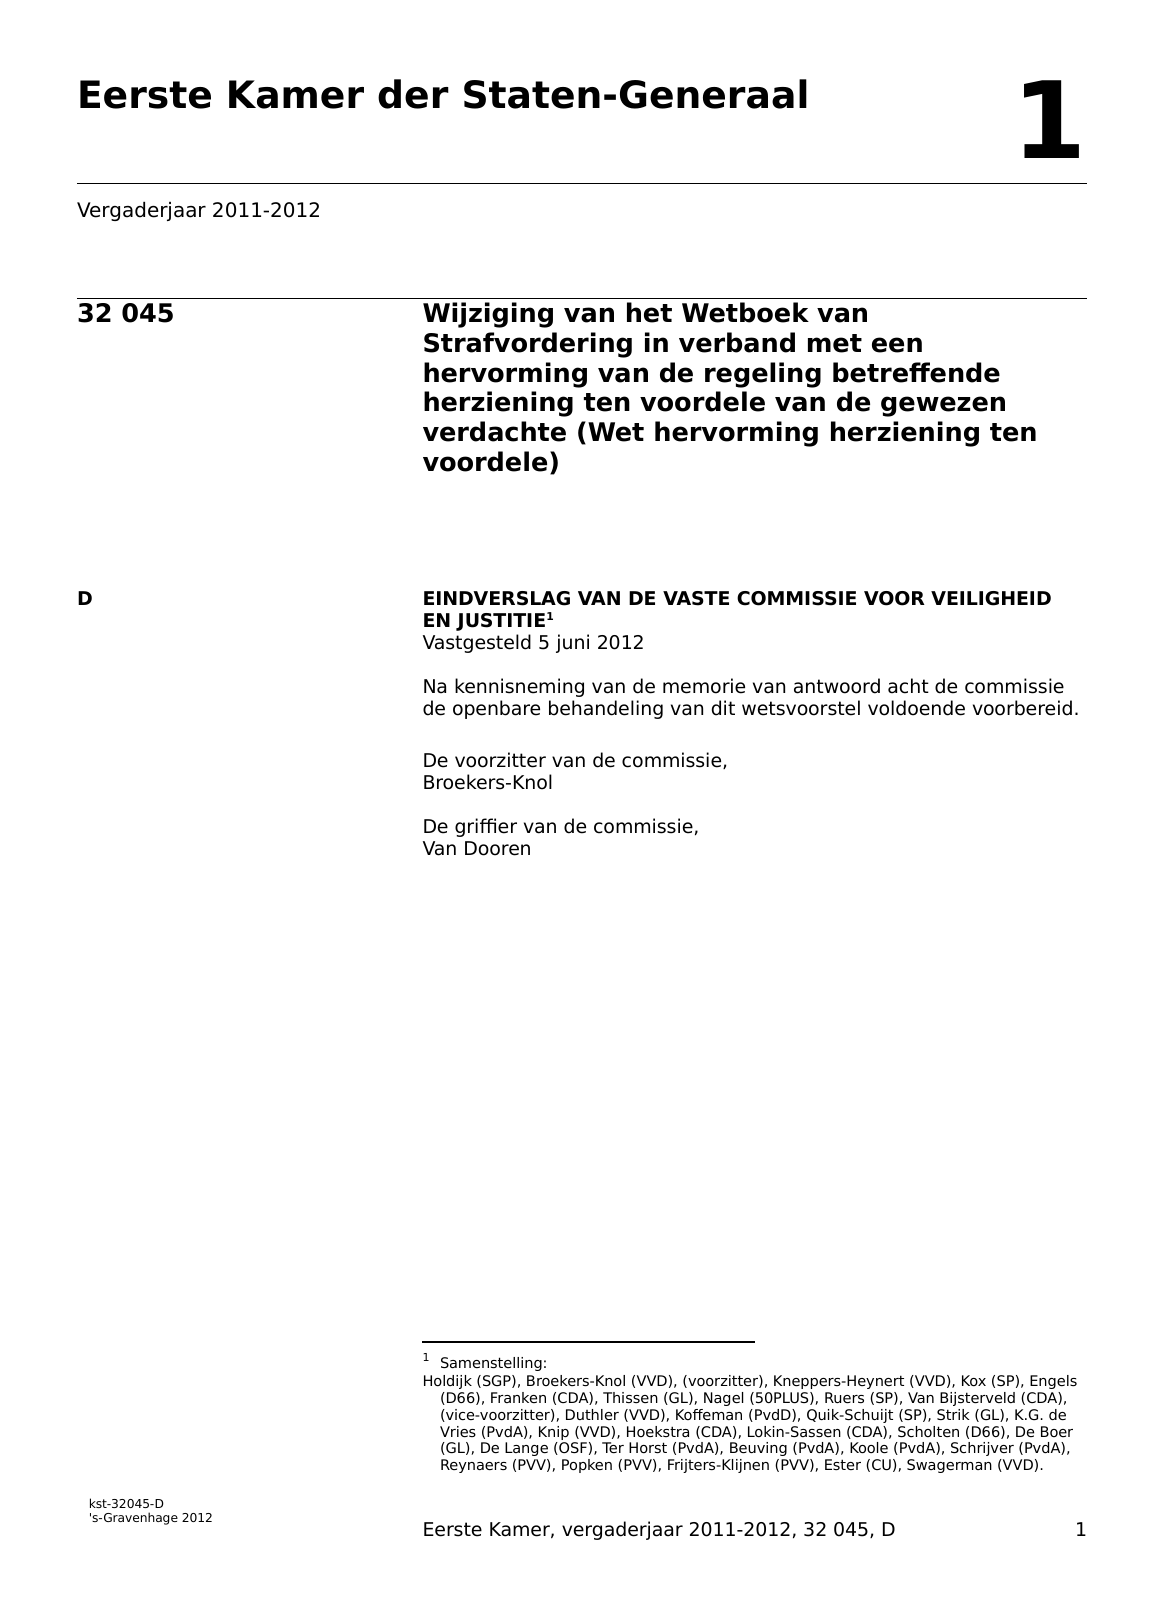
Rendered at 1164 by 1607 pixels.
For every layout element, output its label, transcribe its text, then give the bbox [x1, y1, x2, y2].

text kst-32045-D [88, 1497, 323, 1511]
subtitle 32 045 Wijziging van het Wetboek van Strafvordering in verband met een hervorming van de regeling betreffende herziening ten voordele van de gewezen verdachte (Wet hervorming herziening ten voordele) [77, 299, 1087, 477]
text Vastgesteld 5 juni 2012 [422, 632, 1087, 654]
text Holdijk (SGP), Broekers-Knol (VVD), (voorzitter), Kneppers-Heynert (VVD), Kox (SP), Engels (D66), Franken (CDA), Thissen (GL), Nagel (50PLUS), Ruers (SP), Van Bijsterveld (CDA), (vice-voorzitter), Duthler (VVD), Koffeman (PvdD), Quik-Schuijt (SP), Strik (GL), K.G. de Vries (PvdA), Knip (VVD), Hoekstra (CDA), Lokin-Sassen (CDA), Scholten (D66), De Boer (GL), De Lange (OSF), Ter Horst (PvdA), Beuving (PvdA), Koole (PvdA), Schrijver (PvdA), Reynaers (PVV), Popken (PVV), Frijters-Klijnen (PVV), Ester (CU), Swagerman (VVD). [422, 1373, 1087, 1474]
table_header Eerste Kamer der Staten-Generaal [77, 59, 886, 183]
text De voorzitter van de commissie, Broekers-Knol [422, 750, 1087, 794]
table_header 1 [886, 59, 1087, 183]
text Na kennisneming van de memorie van antwoord acht de commissie de openbare behandeling van dit wetsvoorstel voldoende voorbereid. [422, 676, 1087, 720]
text 's-Gravenhage 2012 [88, 1511, 323, 1525]
subtitle D EINDVERSLAG VAN DE VASTE COMMISSIE VOOR VEILIGHEID EN JUSTITIE [77, 588, 1087, 632]
table_cell Vergaderjaar 2011-2012 [77, 184, 1087, 298]
text Samenstelling: [422, 1351, 1087, 1373]
text De griffier van de commissie, Van Dooren [422, 816, 1087, 860]
